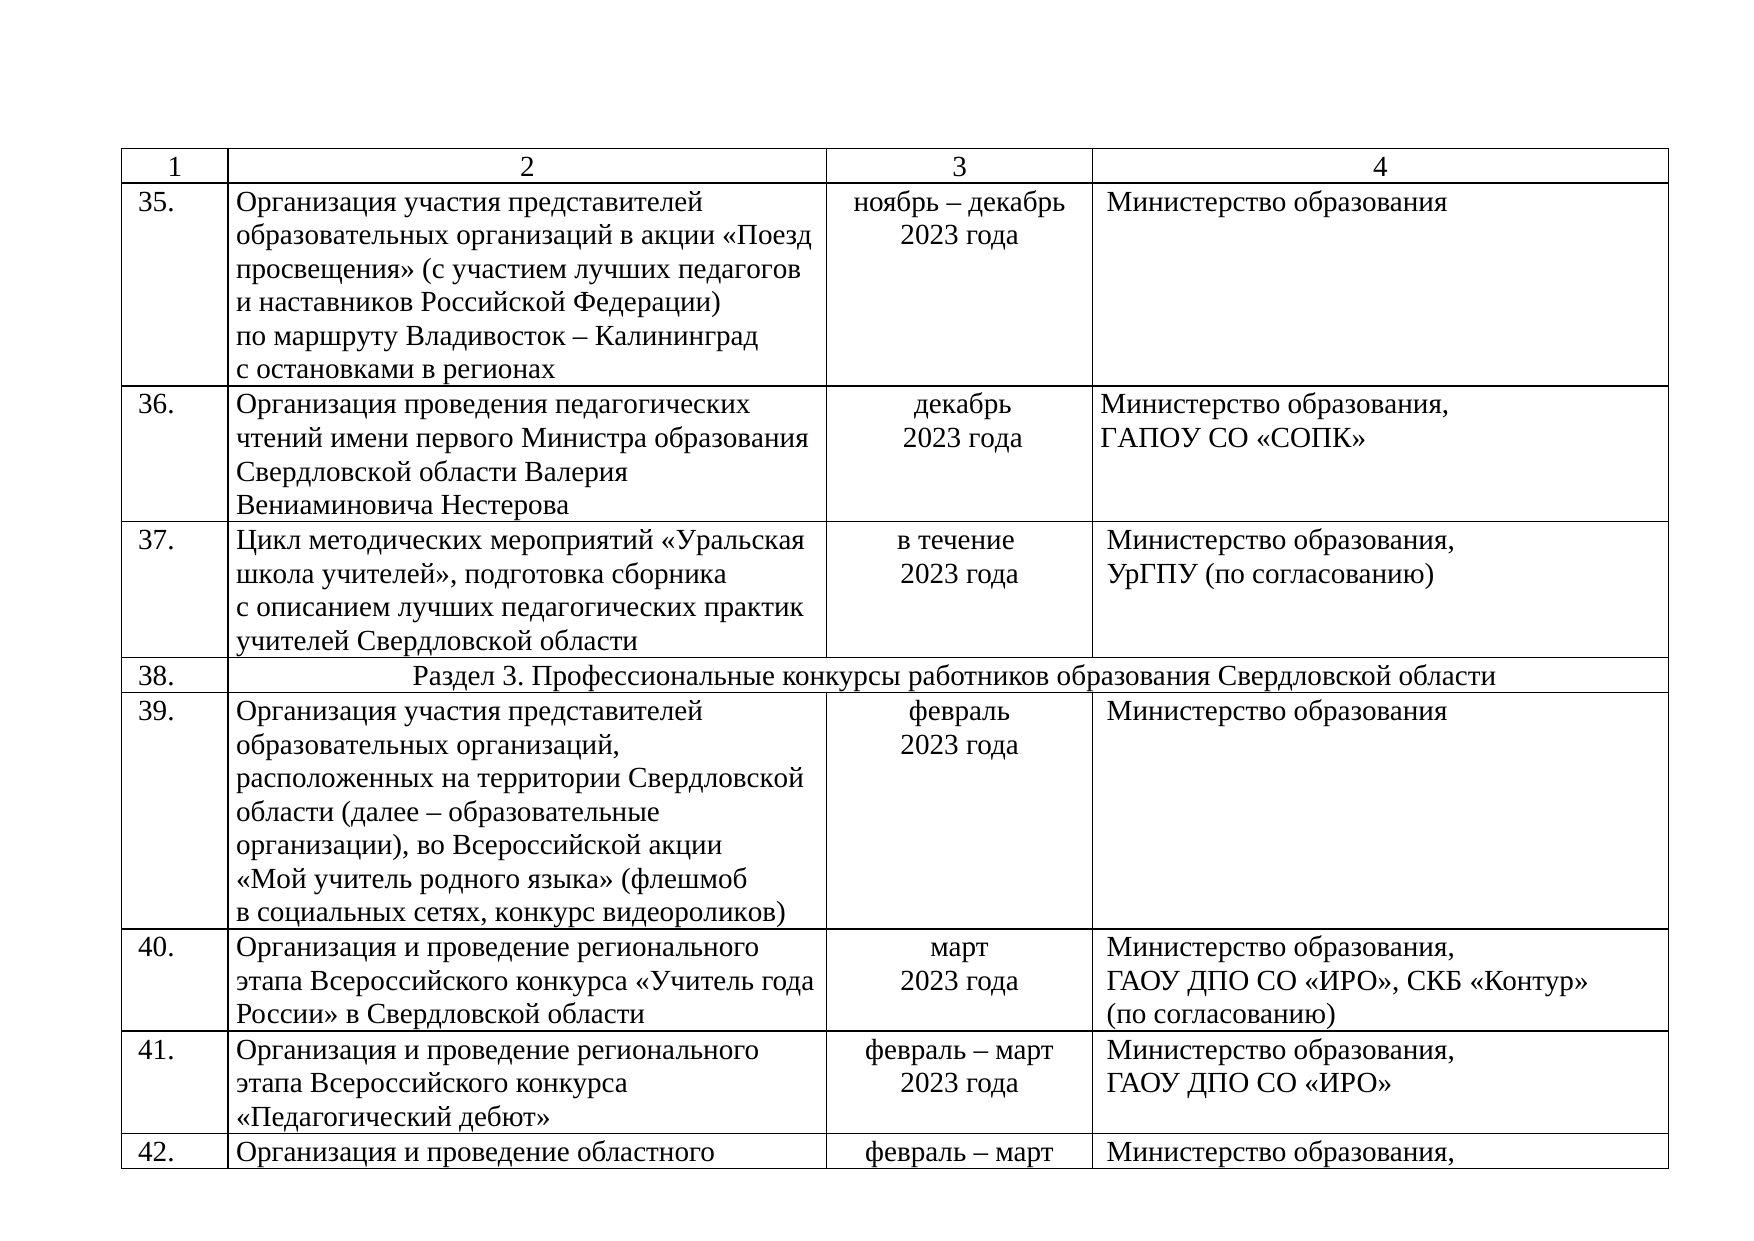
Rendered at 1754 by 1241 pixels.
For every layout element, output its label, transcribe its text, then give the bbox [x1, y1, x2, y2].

table_header 1 [122, 149, 227, 182]
table_cell Министерство образования, ГАОУ ДПО СО «ИРО» [1093, 1032, 1668, 1132]
table_cell Организация участия представителей образовательных организаций в акции «Поезд просвещения» (с участием лучших педагогов и наставников Российской Федерации) по маршруту Владивосток – Калининград с остановками в регионах [229, 184, 826, 385]
table_cell Министерство образования, ГАОУ ДПО СО «ИРО», СКБ «Контур» (по согласованию) [1093, 930, 1668, 1030]
table_cell март 2023 года [827, 930, 1092, 1030]
table_cell в течение 2023 года [827, 522, 1092, 657]
table_cell февраль – март 2023 года [827, 1032, 1092, 1132]
table_cell Цикл методических мероприятий «Уральская школа учителей», подготовка сборника с описанием лучших педагогических практик учителей Свердловской области [229, 522, 826, 657]
table_cell Организация проведения педагогических чтений имени первого Министра образования Свердловской области Валерия Вениаминовича Нестерова [229, 387, 826, 521]
table_cell [122, 1032, 227, 1132]
table_cell Министерство образования, УрГПУ (по согласованию) [1093, 522, 1668, 657]
table_cell [122, 930, 227, 1030]
table_cell Министерство образования, [1093, 1134, 1668, 1167]
table_cell Министерство образования [1093, 693, 1668, 928]
table_cell [122, 1134, 227, 1167]
table_cell Министерство образования [1093, 184, 1668, 385]
table_cell Организация и проведение регионального этапа Всероссийского конкурса «Педагогический дебют» [229, 1032, 826, 1132]
table_cell Организация и проведение регионального этапа Всероссийского конкурса «Учитель года России» в Свердловской области [229, 930, 826, 1030]
table_cell [122, 522, 227, 657]
table_cell декабрь 2023 года [827, 387, 1092, 521]
table_cell [122, 693, 227, 928]
table_cell Организация участия представителей образовательных организаций, расположенных на территории Свердловской области (далее – образовательные организации), во Всероссийской акции «Мой учитель родного языка» (флешмоб в социальных сетях, конкурс видеороликов) [229, 693, 826, 928]
table_cell Министерство образования, ГАПОУ СО «СОПК» [1093, 387, 1668, 521]
table_cell [122, 387, 227, 521]
table_cell [122, 184, 227, 385]
table_header 3 [827, 149, 1092, 182]
table_cell [122, 658, 227, 692]
table_cell февраль – март [827, 1134, 1092, 1167]
table_cell Организация и проведение областного [229, 1134, 826, 1167]
table_cell февраль 2023 года [827, 693, 1092, 928]
table_header 2 [229, 149, 826, 182]
table_cell Раздел 3. Профессиональные конкурсы работников образования Свердловской области [229, 658, 1668, 692]
table_header 4 [1093, 149, 1668, 182]
table_cell ноябрь – декабрь 2023 года [827, 184, 1092, 385]
